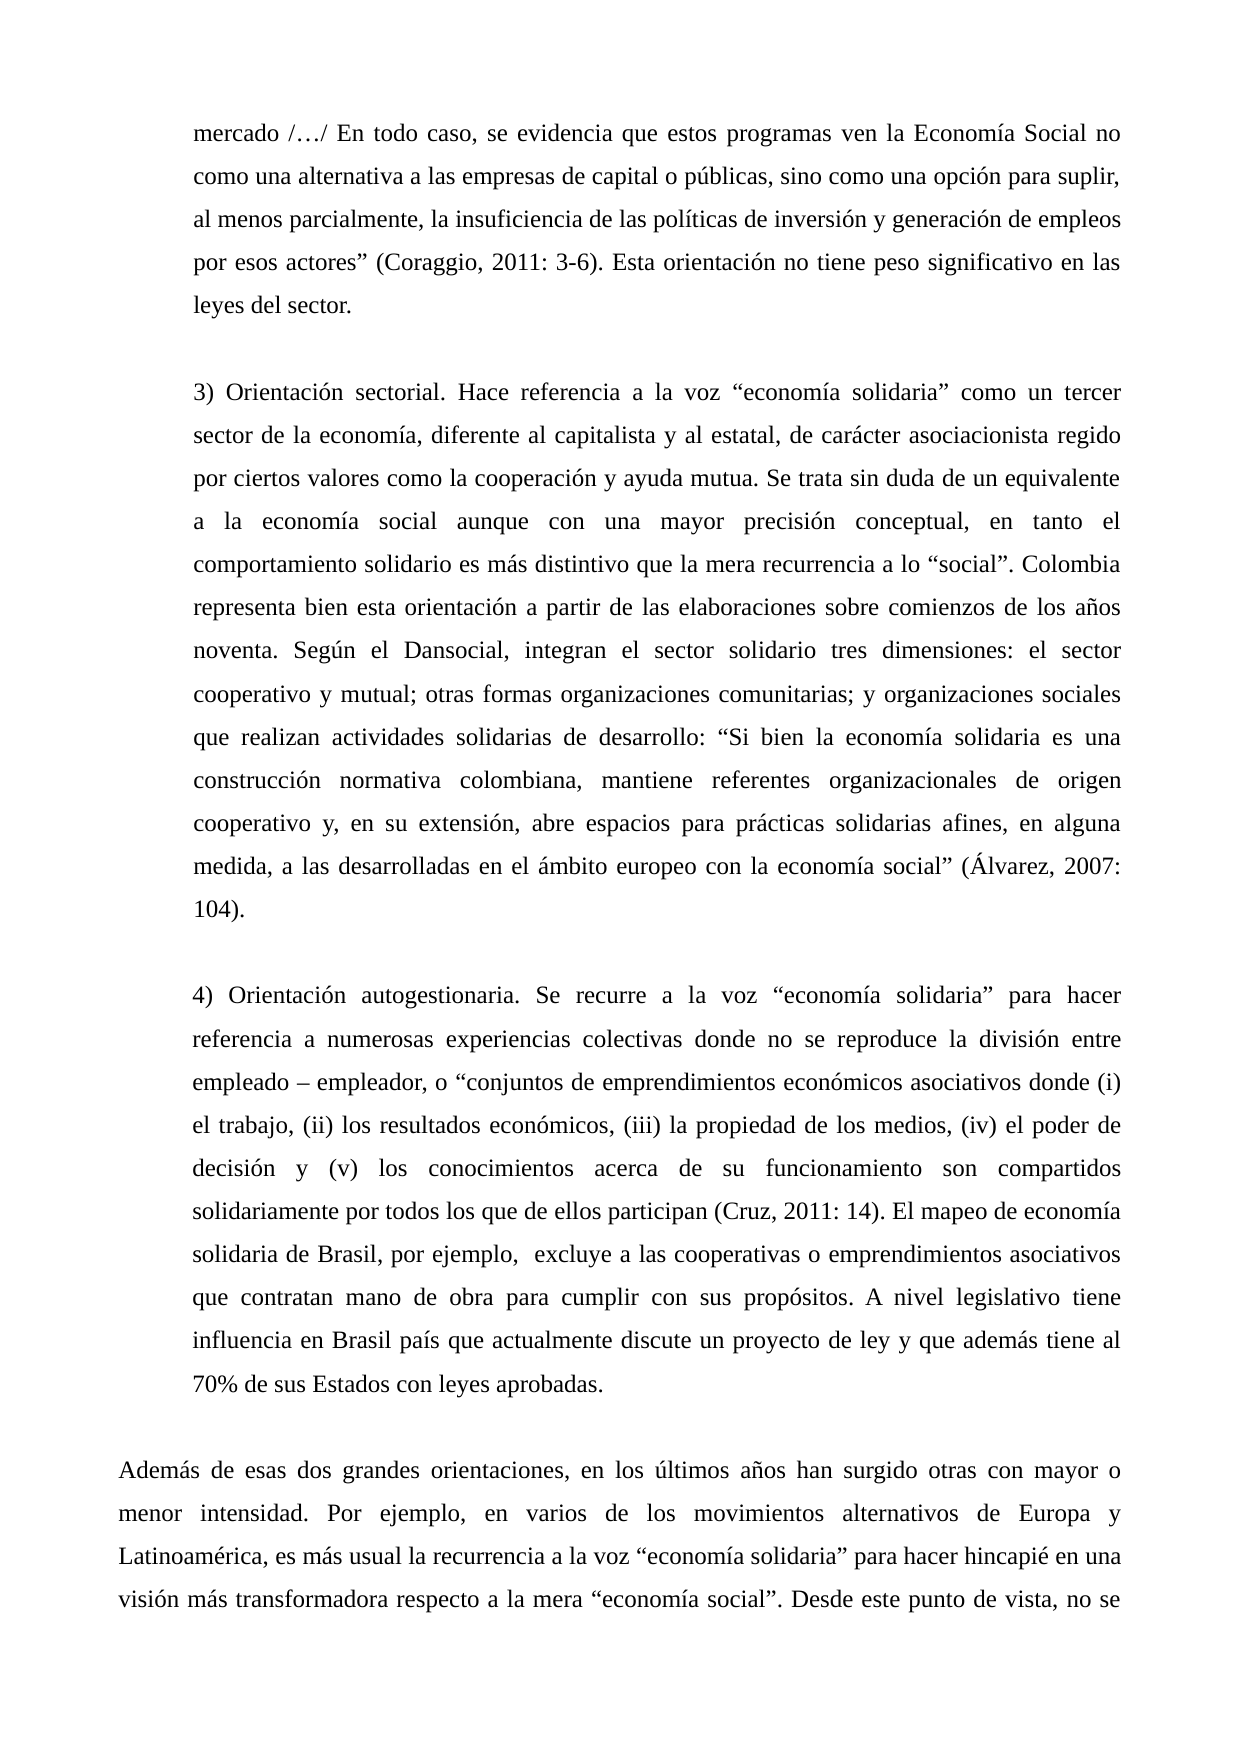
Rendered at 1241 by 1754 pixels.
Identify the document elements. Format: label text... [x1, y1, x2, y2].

list mercado /…/ En todo caso, se evidencia que estos programas ven la Economía Social no como una alternativa a las empresas de capital o públicas, sino como una opción para suplir, al menos parcialmente, la insuficiencia de las políticas de inversión y generación de empleos por esos actores” (Coraggio, 2011: 3-6). Esta orientación no tiene peso significativo en las leyes del sector. [156, 118, 1122, 319]
list 3) Orientación sectorial. Hace referencia a la voz “economía solidaria” como un tercer sector de la economía, diferente al capitalista y al estatal, de carácter asociacionista regido por ciertos valores como la cooperación y ayuda mutua. Se trata sin duda de un equivalente a la economía social aunque con una mayor precisión conceptual, en tanto el comportamiento solidario es más distintivo que la mera recurrencia a lo “social”. Colombia representa bien esta orientación a partir de las elaboraciones sobre comienzos de los años noventa. Según el Dansocial, integran el sector solidario tres dimensiones: el sector cooperativo y mutual; otras formas organizaciones comunitarias; y organizaciones sociales que realizan actividades solidarias de desarrollo: “Si bien la economía solidaria es una construcción normativa colombiana, mantiene referentes organizacionales de origen cooperativo y, en su extensión, abre espacios para prácticas solidarias afines, en alguna medida, a las desarrolladas en el ámbito europeo con la economía social” (Álvarez, 2007: 104). [156, 377, 1122, 923]
text Además de esas dos grandes orientaciones, en los últimos años han surgido otras con mayor o menor intensidad. Por ejemplo, en varios de los movimientos alternativos de Europa y Latinoamérica, es más usual la recurrencia a la voz “economía solidaria” para hacer hincapié en una visión más transformadora respecto a la mera “economía social”. Desde este punto de vista, no se [118, 1455, 1122, 1613]
text 4) Orientación autogestionaria. Se recurre a la voz “economía solidaria” para hacer referencia a numerosas experiencias colectivas donde no se reproduce la división entre empleado – empleador, o “conjuntos de emprendimientos económicos asociativos donde (i) el trabajo, (ii) los resultados económicos, (iii) la propiedad de los medios, (iv) el poder de decisión y (v) los conocimientos acerca de su funcionamiento son compartidos solidariamente por todos los que de ellos participan (Cruz, 2011: 14). El mapeo de economía solidaria de Brasil, por ejemplo, excluye a las cooperativas o emprendimientos asociativos que contratan mano de obra para cumplir con sus propósitos. A nivel legislativo tiene influencia en Brasil país que actualmente discute un proyecto de ley y que además tiene al 70% de sus Estados con leyes aprobadas. [192, 981, 1122, 1397]
